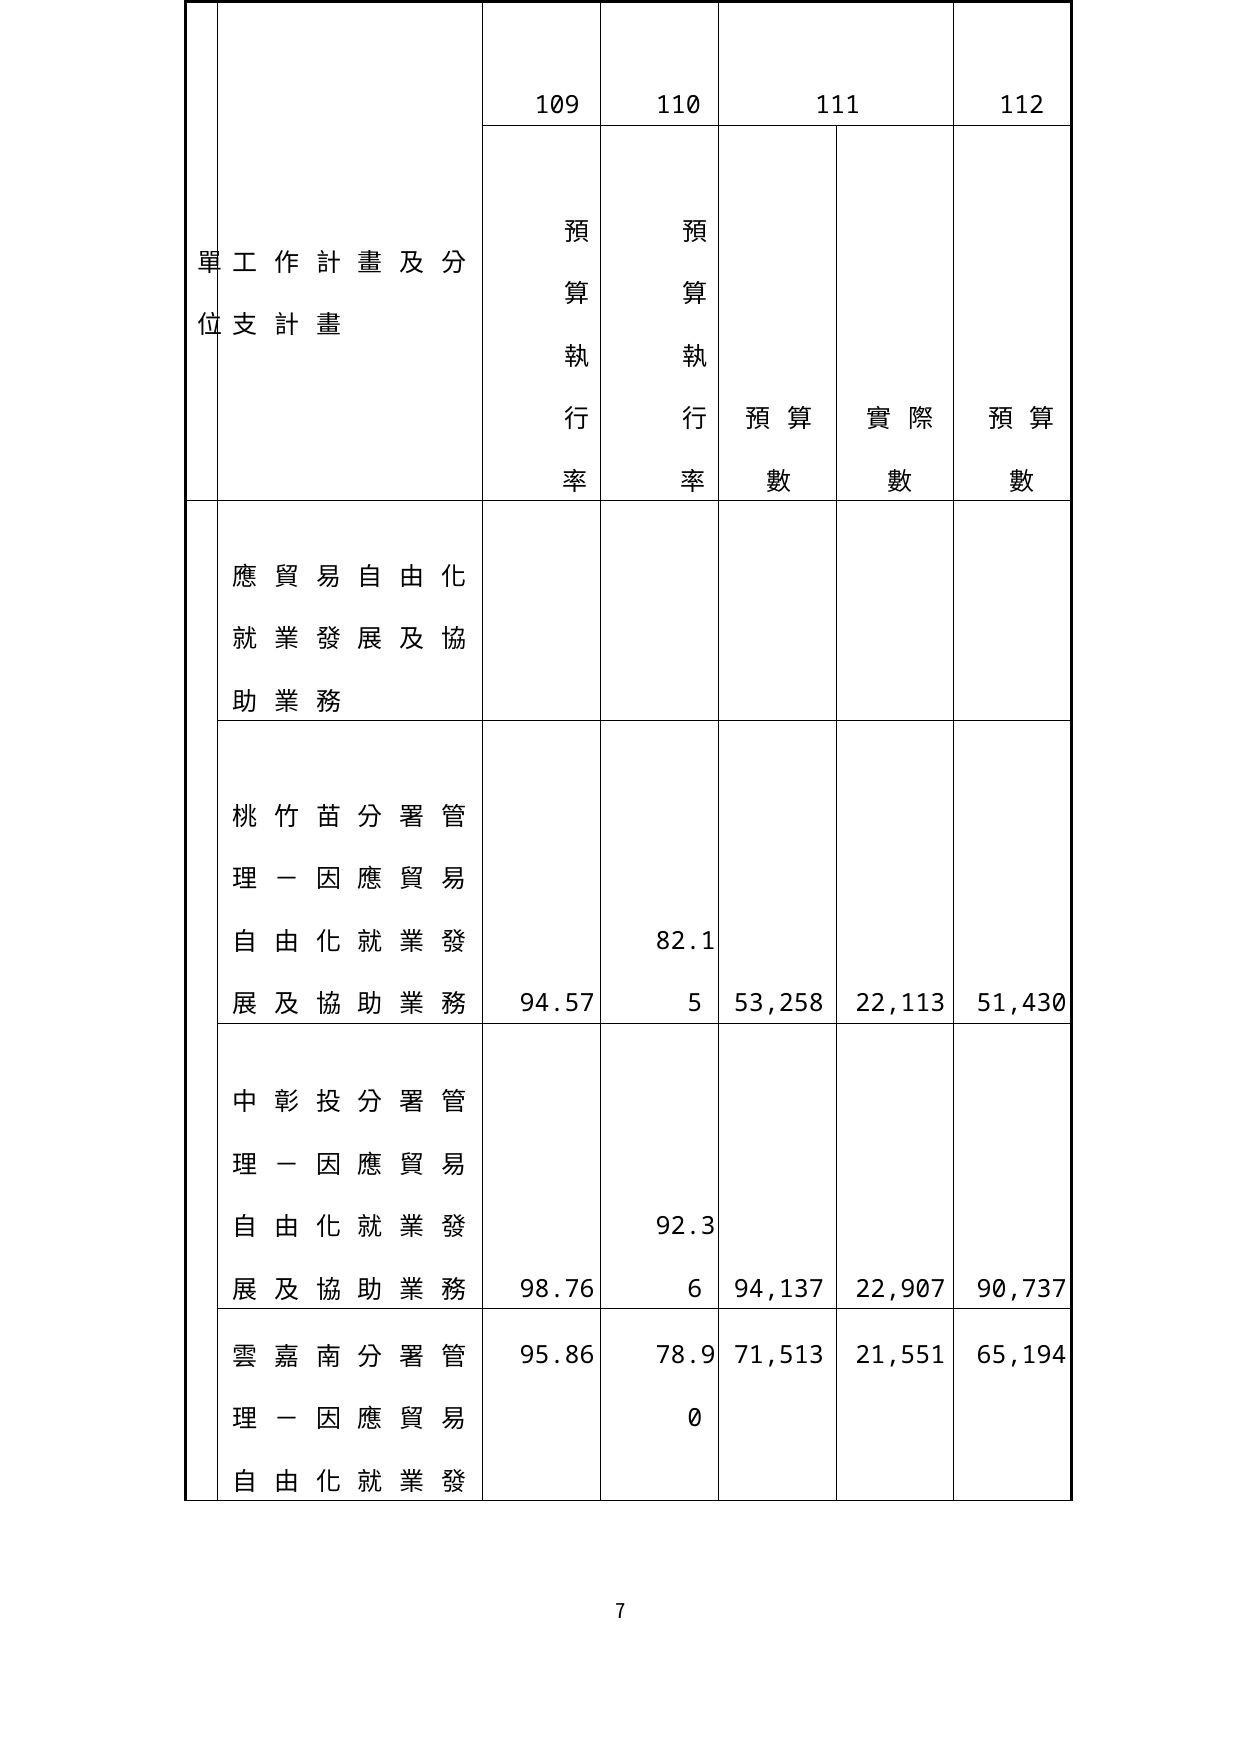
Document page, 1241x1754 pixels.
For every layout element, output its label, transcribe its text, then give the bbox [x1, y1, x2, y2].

table_header 110 [601, 3, 718, 125]
table_header 109 [483, 3, 600, 125]
table_cell 雲嘉南分署管理－因應貿易自由化就業發 [218, 1309, 482, 1500]
table_cell 53,258 [719, 721, 836, 1023]
table_header 單位 [187, 3, 217, 500]
table_cell 預算執行率 [483, 126, 600, 500]
table_cell [601, 501, 718, 720]
table_header 工作計畫及分支計畫 [218, 3, 482, 500]
table_header 111 [719, 3, 953, 125]
table_cell 中彰投分署管理－因應貿易自由化就業發展及協助業務 [218, 1024, 482, 1308]
table_cell 71,513 [719, 1309, 836, 1500]
table_cell [837, 501, 953, 720]
table_header 112 [954, 3, 1070, 125]
table_cell [483, 501, 600, 720]
table_cell [719, 501, 836, 720]
table_cell 51,430 [954, 721, 1070, 1023]
table_cell 22,907 [837, 1024, 953, 1308]
table_cell 95.86 [483, 1309, 600, 1500]
table_cell 21,551 [837, 1309, 953, 1500]
table_cell 22,113 [837, 721, 953, 1023]
table_cell 94.57 [483, 721, 600, 1023]
table_cell 桃竹苗分署管理－因應貿易自由化就業發展及協助業務 [218, 721, 482, 1023]
table_cell 78.90 [601, 1309, 718, 1500]
table_cell 98.76 [483, 1024, 600, 1308]
table_cell 90,737 [954, 1024, 1070, 1308]
table_cell 實際數 [837, 126, 953, 500]
table_cell [954, 501, 1070, 720]
table_cell 預算數 [954, 126, 1070, 500]
table_cell 82.15 [601, 721, 718, 1023]
table_cell 預算執行率 [601, 126, 718, 500]
table_cell 應貿易自由化就業發展及協助業務 [218, 501, 482, 720]
table_cell 65,194 [954, 1309, 1070, 1500]
table_cell 92.36 [601, 1024, 718, 1308]
table_cell 發展署及所屬 [187, 501, 217, 1500]
table_cell 預算數 [719, 126, 836, 500]
table_cell 94,137 [719, 1024, 836, 1308]
